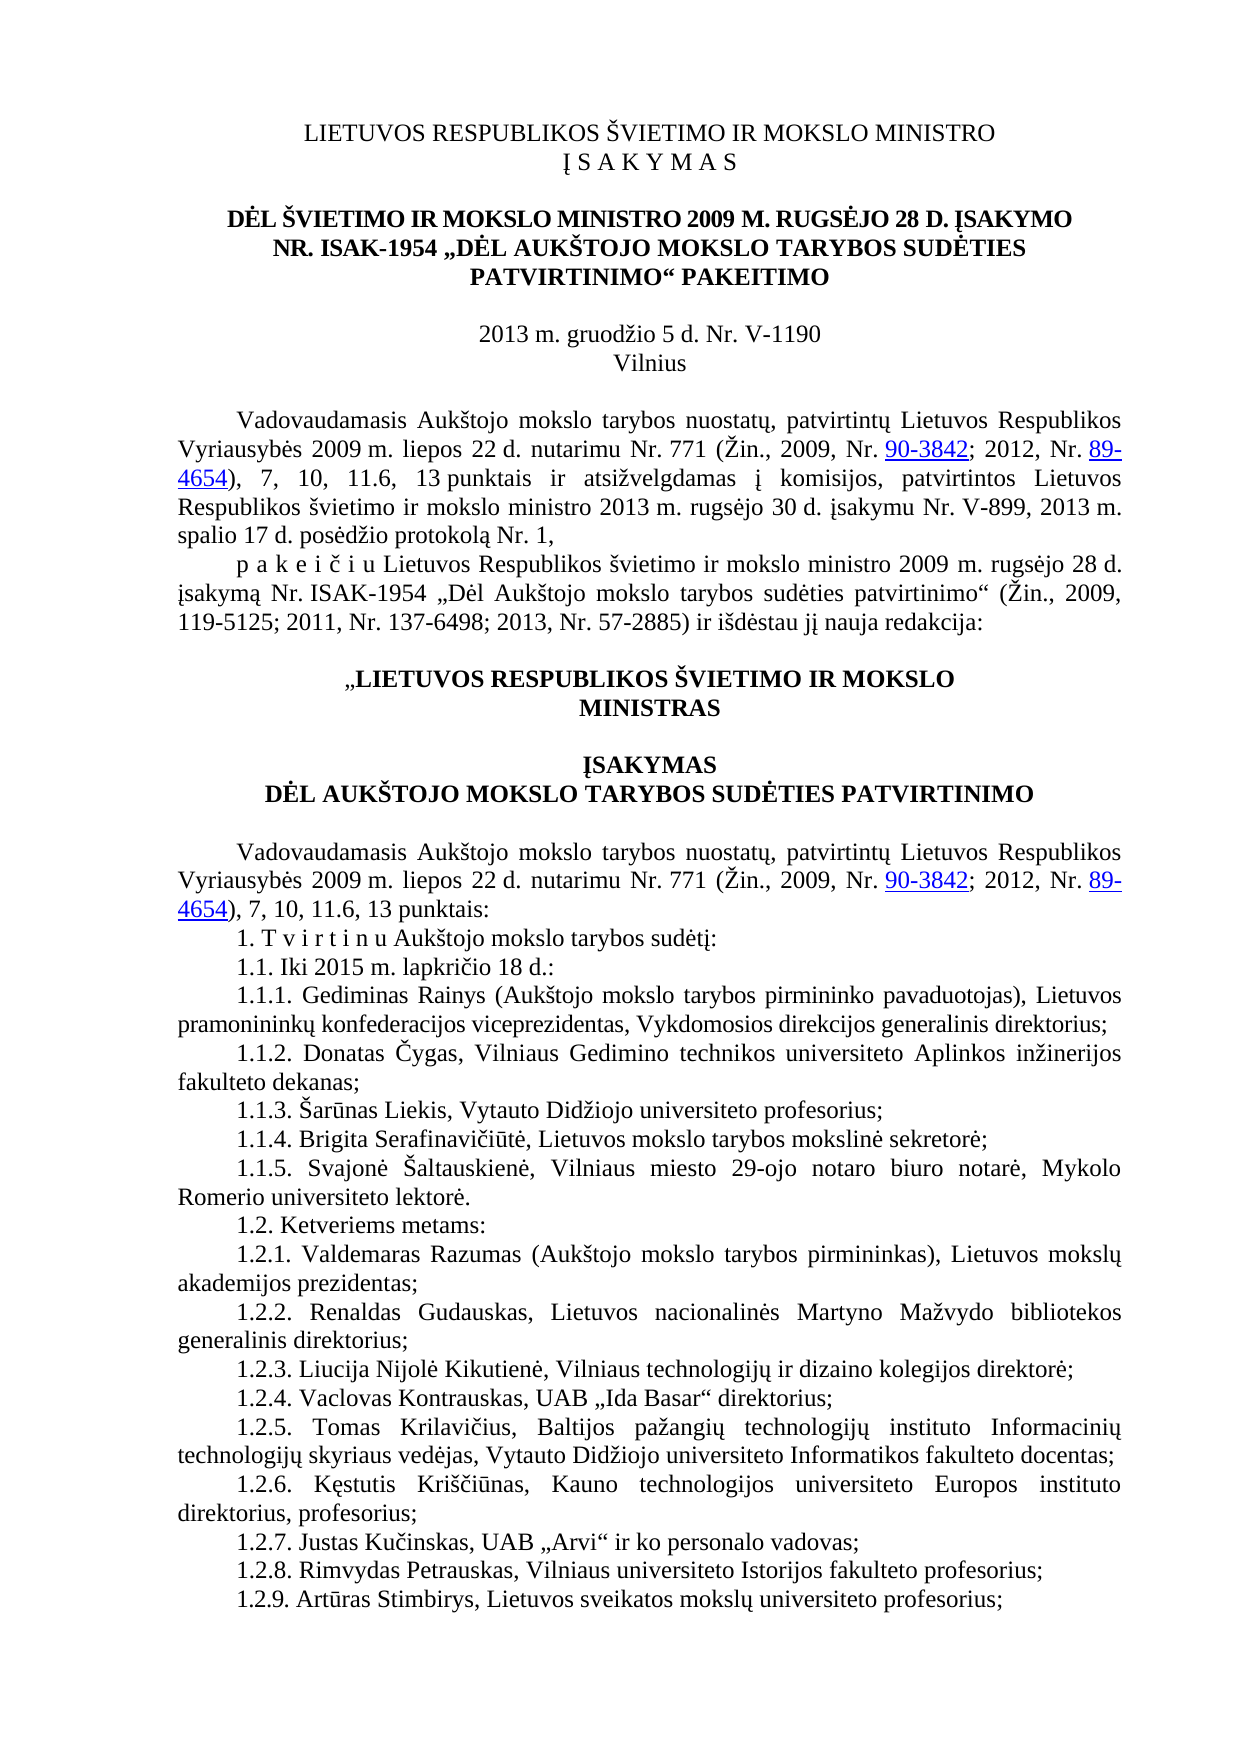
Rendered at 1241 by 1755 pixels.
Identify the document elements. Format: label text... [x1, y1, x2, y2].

text 1.2.5. Tomas Krilavičius, Baltijos pažangių technologijų instituto Informacinių technologijų skyriaus vedėjas, Vytauto Didžiojo universiteto Informatikos fakulteto docentas; [177, 1412, 1122, 1469]
text 1.1.2. Donatas Čygas, Vilniaus Gedimino technikos universiteto Aplinkos inžinerijos fakulteto dekanas; [177, 1038, 1122, 1096]
text 1.1.5. Svajonė Šaltauskienė, Vilniaus miesto 29-ojo notaro biuro notarė, Mykolo Romerio universiteto lektorė. [177, 1153, 1122, 1211]
text DĖL AUKŠTOJO MOKSLO TARYBOS SUDĖTIES PATVIRTINIMO [177, 779, 1122, 808]
text 1.2.8. Rimvydas Petrauskas, Vilniaus universiteto Istorijos fakulteto profesorius; [177, 1556, 1122, 1584]
text Vilnius [177, 348, 1122, 377]
text 1.2.9. Artūras Stimbirys, Lietuvos sveikatos mokslų universiteto profesorius; [177, 1584, 1122, 1613]
text Vadovaudamasis Aukštojo mokslo tarybos nuostatų, patvirtintų Lietuvos Respublikos Vyriausybės 2009 m. liepos 22 d. nutarimu Nr. 771 (Žin., 2009, Nr. 90-3842; 2012, Nr. 89-4654), 7, 10, 11.6, 13 punktais ir atsižvelgdamas į komisijos, patvirtintos Lietuvos Respublikos švietimo ir mokslo ministro 2013 m. rugsėjo 30 d. įsakymu Nr. V-899, 2013 m. spalio 17 d. posėdžio protokolą Nr. 1, [177, 406, 1122, 549]
text 1. T v i r t i n u Aukštojo mokslo tarybos sudėtį: [177, 923, 1122, 952]
text Į S A K Y M A S [177, 147, 1122, 176]
text 1.2.2. Renaldas Gudauskas, Lietuvos nacionalinės Martyno Mažvydo bibliotekos generalinis direktorius; [177, 1297, 1122, 1354]
text 1.2.6. Kęstutis Kriščiūnas, Kauno technologijos universiteto Europos instituto direktorius, profesorius; [177, 1469, 1122, 1527]
text 1.1. Iki 2015 m. lapkričio 18 d.: [177, 952, 1122, 981]
text Vadovaudamasis Aukštojo mokslo tarybos nuostatų, patvirtintų Lietuvos Respublikos Vyriausybės 2009 m. liepos 22 d. nutarimu Nr. 771 (Žin., 2009, Nr. 90-3842; 2012, Nr. 89-4654), 7, 10, 11.6, 13 punktais: [177, 837, 1122, 923]
text „LIETUVOS RESPUBLIKOS ŠVIETIMO IR MOKSLO [177, 664, 1122, 693]
text 1.2.4. Vaclovas Kontrauskas, UAB „Ida Basar“ direktorius; [177, 1383, 1122, 1412]
text 1.1.4. Brigita Serafinavičiūtė, Lietuvos mokslo tarybos mokslinė sekretorė; [177, 1124, 1122, 1153]
text 1.1.1. Gediminas Rainys (Aukštojo mokslo tarybos pirmininko pavaduotojas), Lietuvos pramonininkų konfederacijos viceprezidentas, Vykdomosios direkcijos generalinis direktorius; [177, 981, 1122, 1038]
text 1.1.3. Šarūnas Liekis, Vytauto Didžiojo universiteto profesorius; [177, 1096, 1122, 1124]
text MINISTRAS [177, 693, 1122, 722]
text 1.2.1. Valdemaras Razumas (Aukštojo mokslo tarybos pirmininkas), Lietuvos mokslų akademijos prezidentas; [177, 1239, 1122, 1297]
text 1.2. Ketveriems metams: [177, 1211, 1122, 1239]
text DĖL ŠVIETIMO IR MOKSLO MINISTRO 2009 M. RUGSĖJO 28 D. ĮSAKYMO Nr. ISAK-1954 „DĖL AUKŠTOJO MOKSLO TARYBOS SUDĖTIES PATVIRTINIMO“ PAKEITIMO [177, 204, 1122, 291]
text 2013 m. gruodžio 5 d. Nr. V-1190 [177, 319, 1122, 348]
text p a k e i č i u Lietuvos Respublikos švietimo ir mokslo ministro 2009 m. rugsėjo 28 d. įsakymą Nr. ISAK-1954 „Dėl Aukštojo mokslo tarybos sudėties patvirtinimo“ (Žin., 2009, 119-5125; 2011, Nr. 137-6498; 2013, Nr. 57-2885) ir išdėstau jį nauja redakcija: [177, 549, 1122, 636]
text ĮSAKYMAS [177, 751, 1122, 779]
text 1.2.7. Justas Kučinskas, UAB „Arvi“ ir ko personalo vadovas; [177, 1527, 1122, 1556]
text 1.2.3. Liucija Nijolė Kikutienė, Vilniaus technologijų ir dizaino kolegijos direktorė; [177, 1354, 1122, 1383]
text LIETUVOS RESPUBLIKOS ŠVIETIMO IR MOKSLO MINISTRO [177, 118, 1122, 147]
